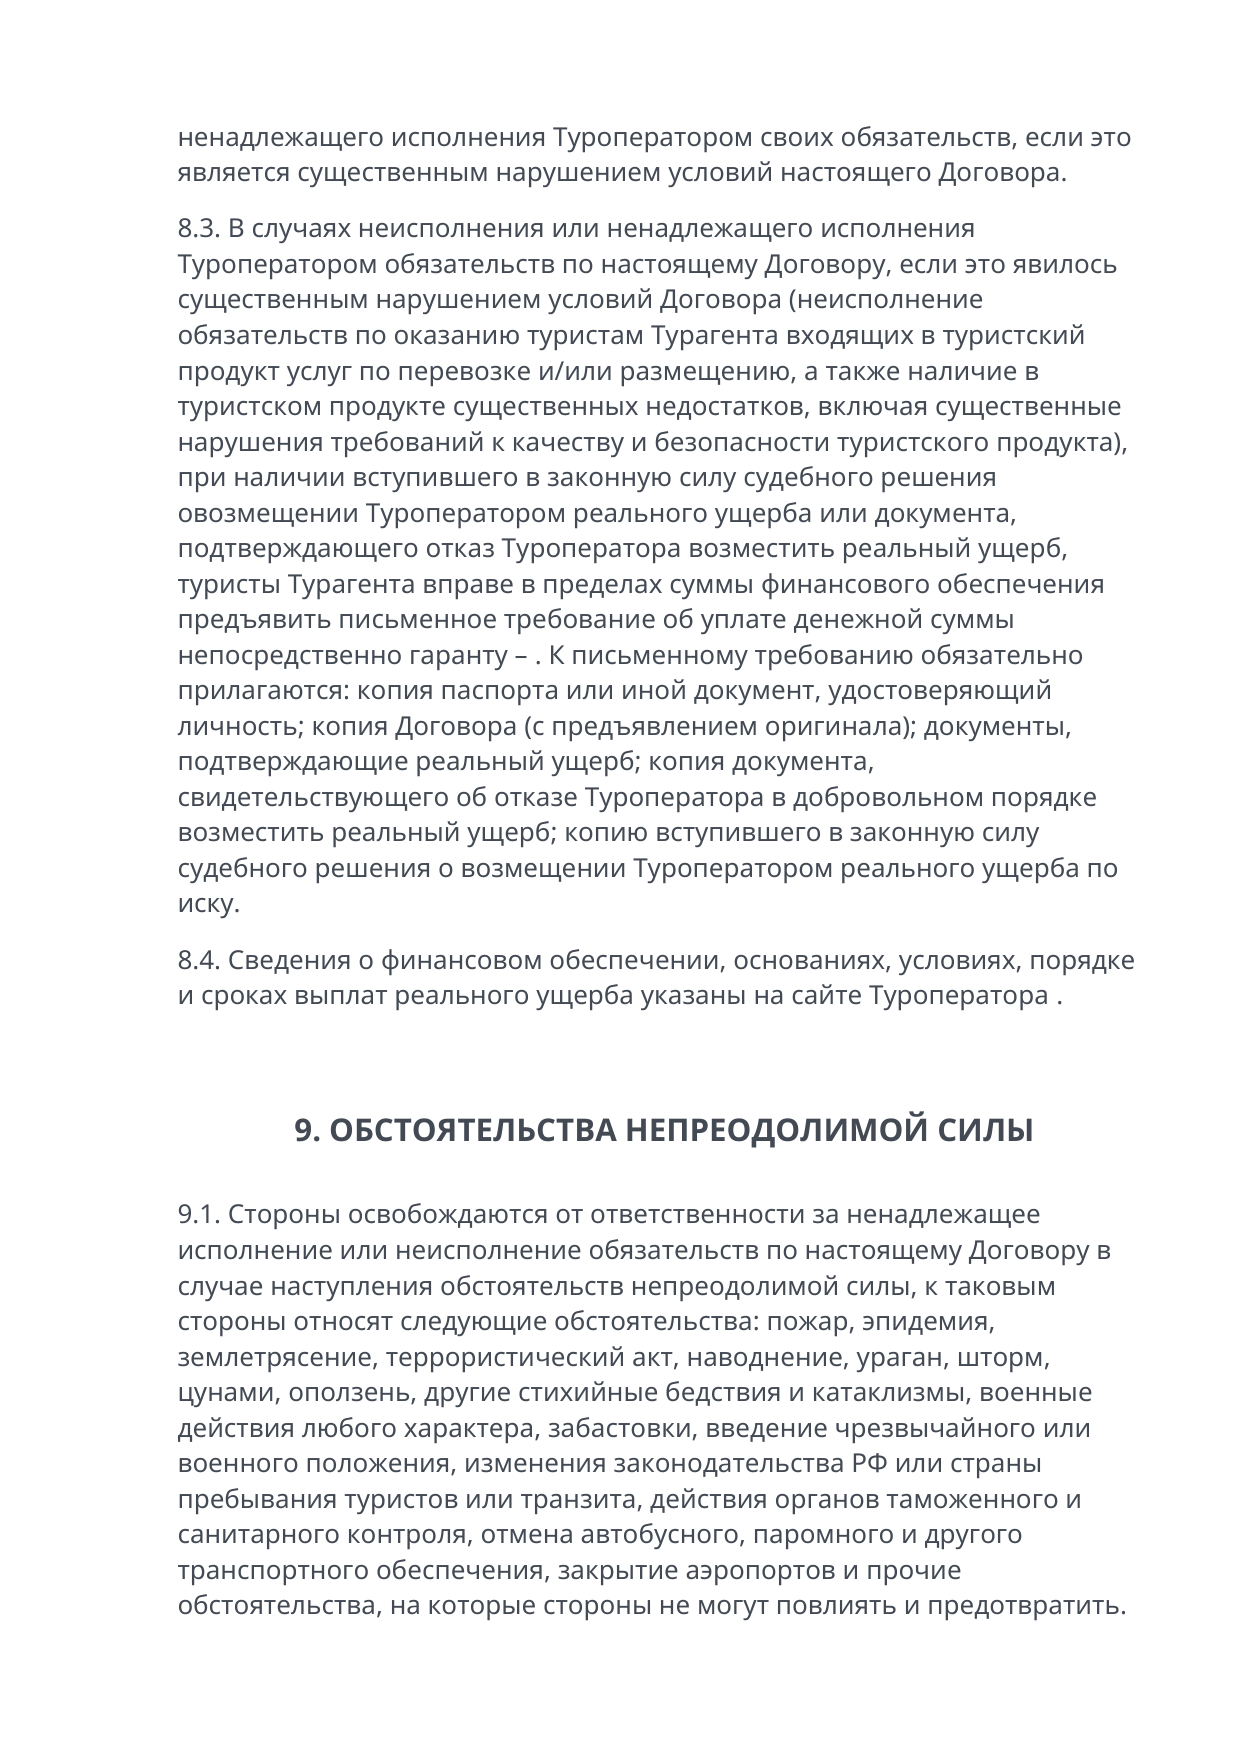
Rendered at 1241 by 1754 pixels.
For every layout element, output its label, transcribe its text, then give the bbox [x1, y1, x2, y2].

text 8.4. Сведения о финансовом обеспечении, основаниях, условиях, порядке и сроках выплат реального ущерба указаны на сайте Туроператора . [177, 941, 1152, 1012]
text 9. ОБСТОЯТЕЛЬСТВА НЕПРЕОДОЛИМОЙ СИЛЫ [177, 1108, 1152, 1150]
text 9.1. Стороны освобождаются от ответственности за ненадлежащее исполнение или неисполнение обязательств по настоящему Договору в случае наступления обстоятельств непреодолимой силы, к таковым стороны относят следующие обстоятельства: пожар, эпидемия, землетрясение, террористический акт, наводнение, ураган, шторм, цунами, оползень, другие стихийные бедствия и катаклизмы, военные действия любого характера, забастовки, введение чрезвычайного или военного положения, изменения законодательства РФ или страны пребывания туристов или транзита, действия органов таможенного и санитарного контроля, отмена автобусного, паромного и другого транспортного обеспечения, закрытие аэропортов и прочие обстоятельства, на которые стороны не могут повлиять и предотвратить. [177, 1196, 1152, 1622]
text 8.3. В случаях неисполнения или ненадлежащего исполнения Туроператором обязательств по настоящему Договору, если это явилось существенным нарушением условий Договора (неисполнение обязательств по оказанию туристам Турагента входящих в туристский продукт услуг по перевозке и/или размещению, а также наличие в туристском продукте существенных недостатков, включая существенные нарушения требований к качеству и безопасности туристского продукта), при наличии вступившего в законную силу судебного решения овозмещении Туроператором реального ущерба или документа, подтверждающего отказ Туроператора возместить реальный ущерб, туристы Турагента вправе в пределах суммы финансового обеспечения предъявить письменное требование об уплате денежной суммы непосредственно гаранту – . К письменному требованию обязательно прилагаются: копия паспорта или иной документ, удостоверяющий личность; копия Договора (с предъявлением оригинала); документы, подтверждающие реальный ущерб; копия документа, свидетельствующего об отказе Туроператора в добровольном порядке возместить реальный ущерб; копию вступившего в законную силу судебного решения о возмещении Туроператором реального ущерба по иску. [177, 210, 1152, 920]
text ненадлежащего исполнения Туроператором своих обязательств, если это является существенным нарушением условий настоящего Договора. [177, 118, 1152, 189]
